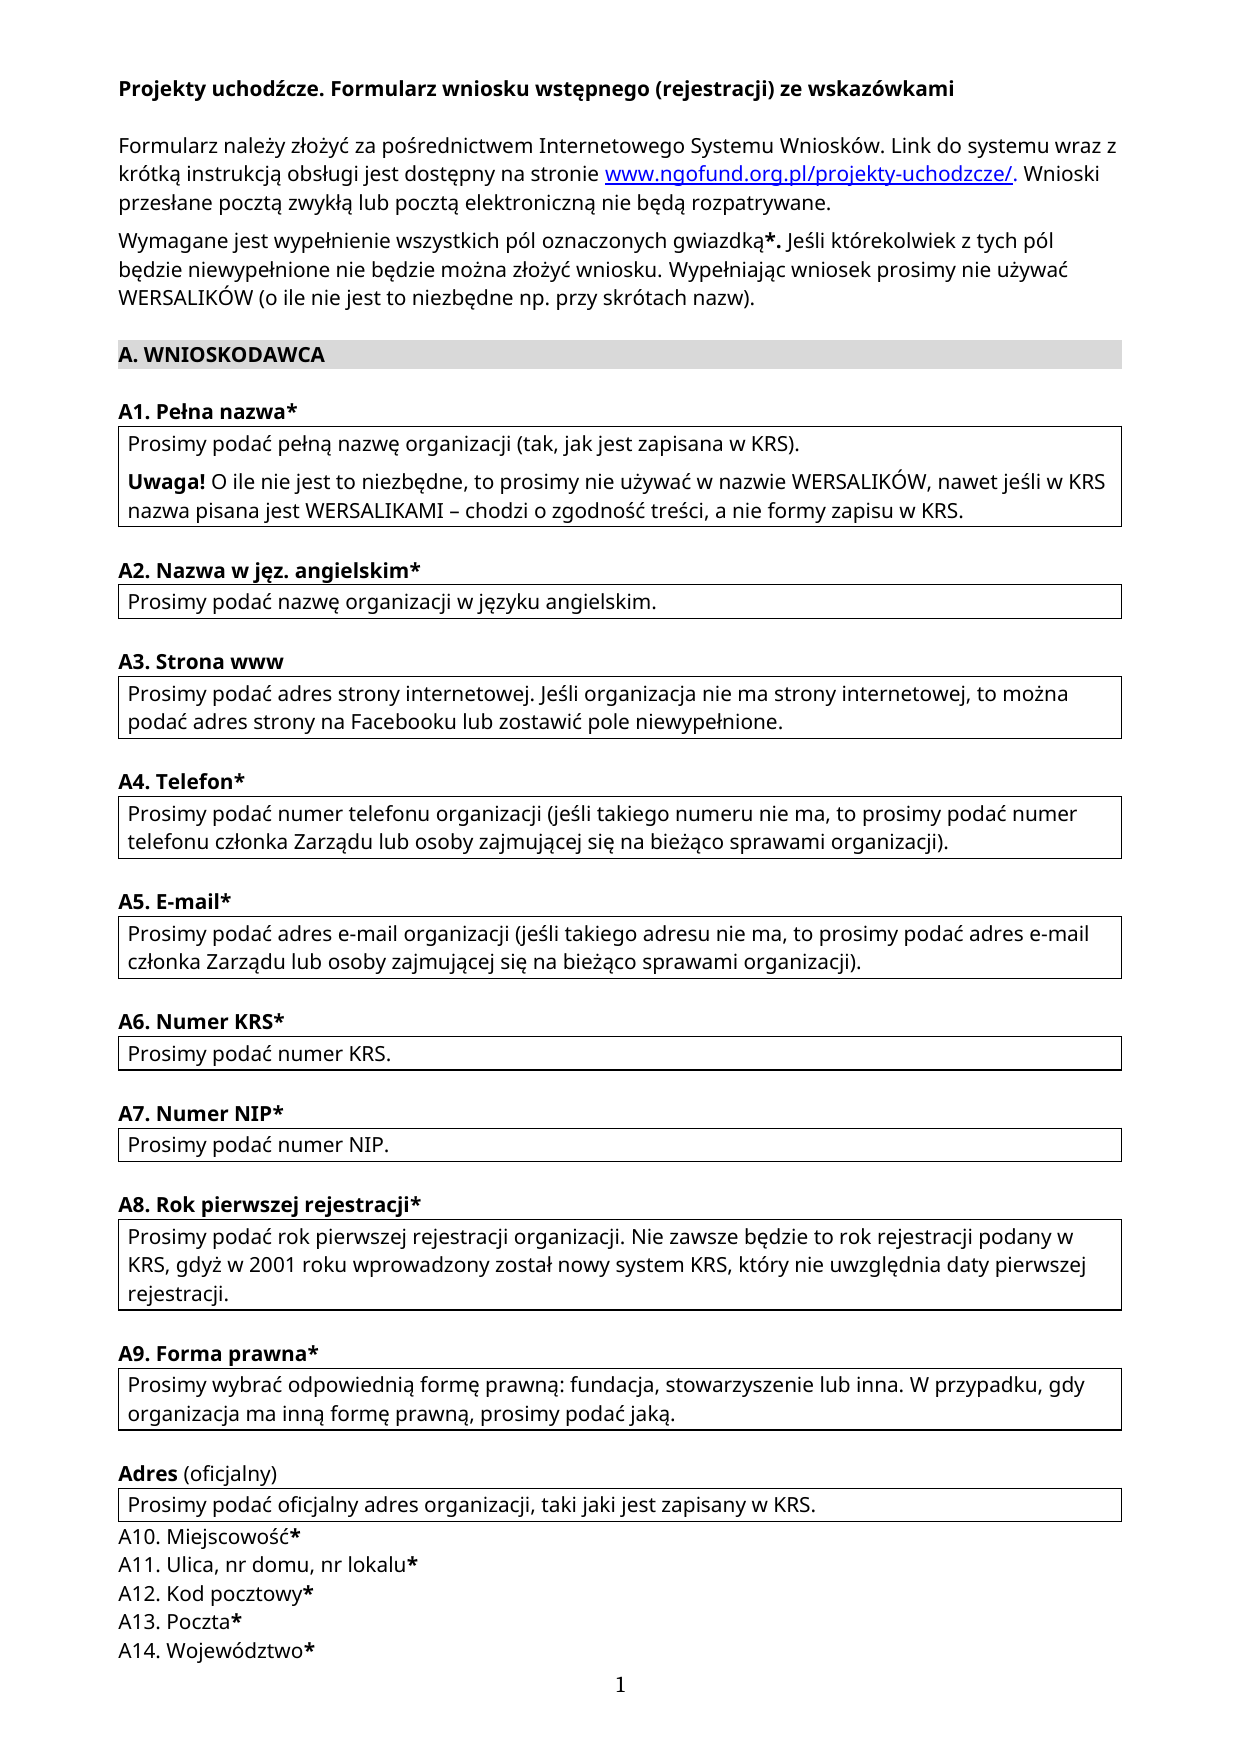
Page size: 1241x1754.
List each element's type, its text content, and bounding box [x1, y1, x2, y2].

text Prosimy podać rok pierwszej rejestracji organizacji. Nie zawsze będzie to rok rejestracji podany w KRS, gdyż w 2001 roku wprowadzony został nowy system KRS, który nie uwzględnia daty pierwszej rejestracji. [119, 1220, 1121, 1309]
text Prosimy podać oficjalny adres organizacji, taki jaki jest zapisany w KRS. [119, 1489, 1121, 1521]
text Prosimy podać pełną nazwę organizacji (tak, jak jest zapisana w KRS). [119, 427, 1121, 457]
text A13. Poczta* [118, 1607, 1122, 1636]
text Prosimy podać numer telefonu organizacji (jeśli takiego numeru nie ma, to prosimy podać numer telefonu członka Zarządu lub osoby zajmującej się na bieżąco sprawami organizacji). [119, 797, 1121, 858]
text A. WNIOSKODAWCA [118, 340, 1122, 369]
text Uwaga! O ile nie jest to niezbędne, to prosimy nie używać w nazwie WERSALIKÓW, nawet jeśli w KRS nazwa pisana jest WERSALIKAMI – chodzi o zgodność treści, a nie formy zapisu w KRS. [119, 464, 1121, 526]
text Prosimy podać numer NIP. [119, 1129, 1121, 1161]
text A7. Numer NIP* [118, 1099, 1122, 1127]
text A12. Kod pocztowy* [118, 1579, 1122, 1607]
text A8. Rok pierwszej rejestracji* [118, 1191, 1122, 1219]
text A1. Pełna nazwa* [118, 397, 1122, 426]
text Prosimy podać numer KRS. [119, 1037, 1121, 1069]
text A9. Forma prawna* [118, 1339, 1122, 1367]
text Projekty uchodźcze. Formularz wniosku wstępnego (rejestracji) ze wskazówkami [118, 74, 1122, 102]
text Prosimy podać nazwę organizacji w języku angielskim. [119, 585, 1121, 618]
text A10. Miejscowość* [118, 1522, 1122, 1551]
text A3. Strona www [118, 647, 1122, 676]
text A14. Województwo* [118, 1636, 1122, 1664]
text A4. Telefon* [118, 767, 1122, 796]
text Adres (oficjalny) [118, 1459, 1122, 1487]
text A2. Nazwa w jęz. angielskim* [118, 556, 1122, 584]
text Formularz należy złożyć za pośrednictwem Internetowego Systemu Wniosków. Link do systemu wraz z krótką instrukcją obsługi jest dostępny na stronie www.ngofund.org.pl/projekty-uchodzcze/. Wnioski przesłane pocztą zwykłą lub pocztą elektroniczną nie będą rozpatrywane. [118, 131, 1122, 216]
text Prosimy podać adres e-mail organizacji (jeśli takiego adresu nie ma, to prosimy podać adres e-mail członka Zarządu lub osoby zajmującej się na bieżąco sprawami organizacji). [119, 917, 1121, 978]
text A6. Numer KRS* [118, 1007, 1122, 1036]
list Wymagane jest wypełnienie wszystkich pól oznaczonych gwiazdką*. Jeśli którekolwiek z tych pól będzie niewypełnione nie będzie można złożyć wniosku. Wypełniając wniosek prosimy nie używać WERSALIKÓW (o ile nie jest to niezbędne np. przy skrótach nazw). [118, 226, 1122, 312]
text A11. Ulica, nr domu, nr lokalu* [118, 1551, 1122, 1579]
text A5. E-mail* [118, 887, 1122, 916]
text Prosimy podać adres strony internetowej. Jeśli organizacja nie ma strony internetowej, to można podać adres strony na Facebooku lub zostawić pole niewypełnione. [119, 677, 1121, 738]
text Prosimy wybrać odpowiednią formę prawną: fundacja, stowarzyszenie lub inna. W przypadku, gdy organizacja ma inną formę prawną, prosimy podać jaką. [119, 1369, 1121, 1429]
